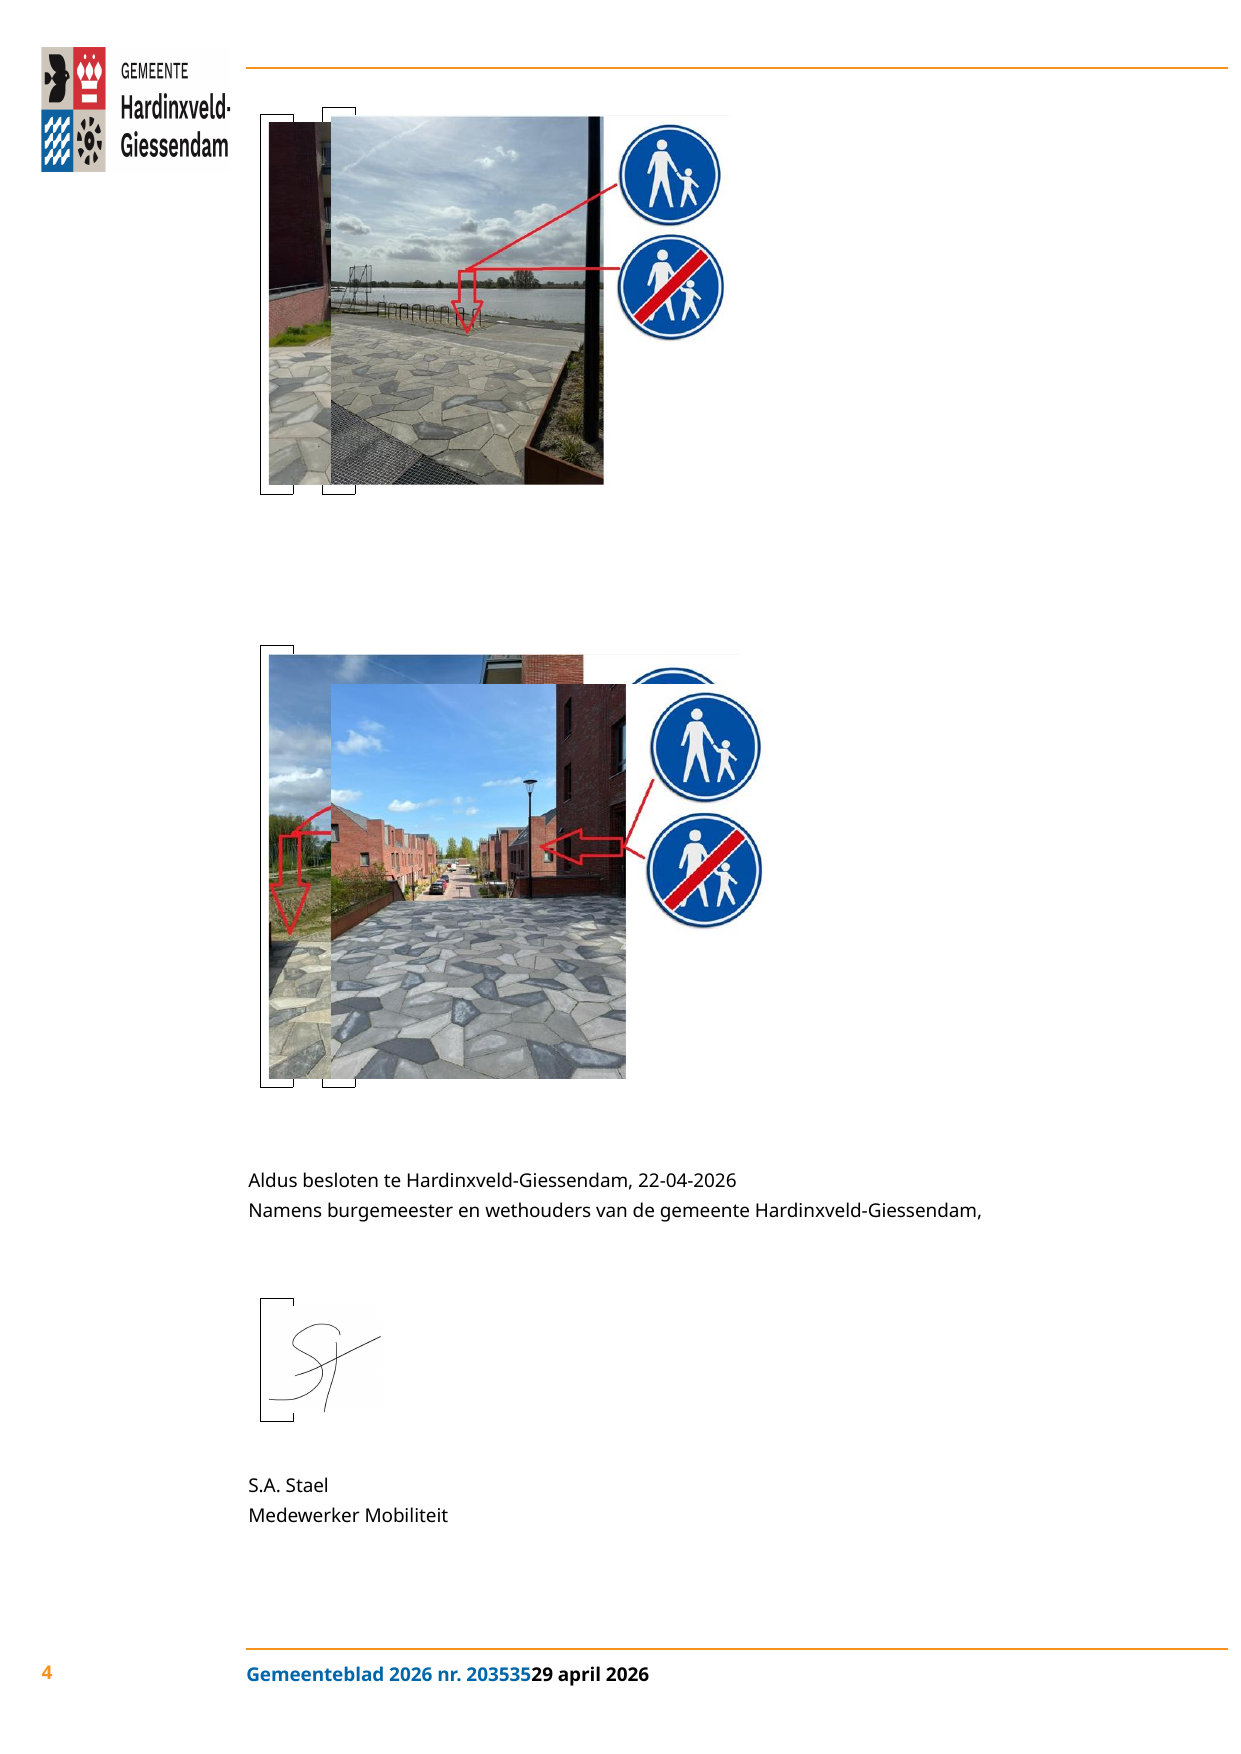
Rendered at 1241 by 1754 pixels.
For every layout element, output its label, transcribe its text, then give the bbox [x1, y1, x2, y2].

text Aldus besloten te Hardinxveld-Giessendam, 22-04-2026 [248, 1168, 1152, 1193]
picture [268, 654, 768, 1079]
text Namens burgemeester en wethouders van de gemeente Hardinxveld-Giessendam, [248, 1197, 1152, 1223]
text S.A. Stael [248, 1472, 1152, 1498]
picture [268, 115, 731, 485]
picture [41, 47, 231, 172]
picture [268, 1306, 383, 1413]
text Medewerker Mobiliteit [248, 1502, 1152, 1528]
